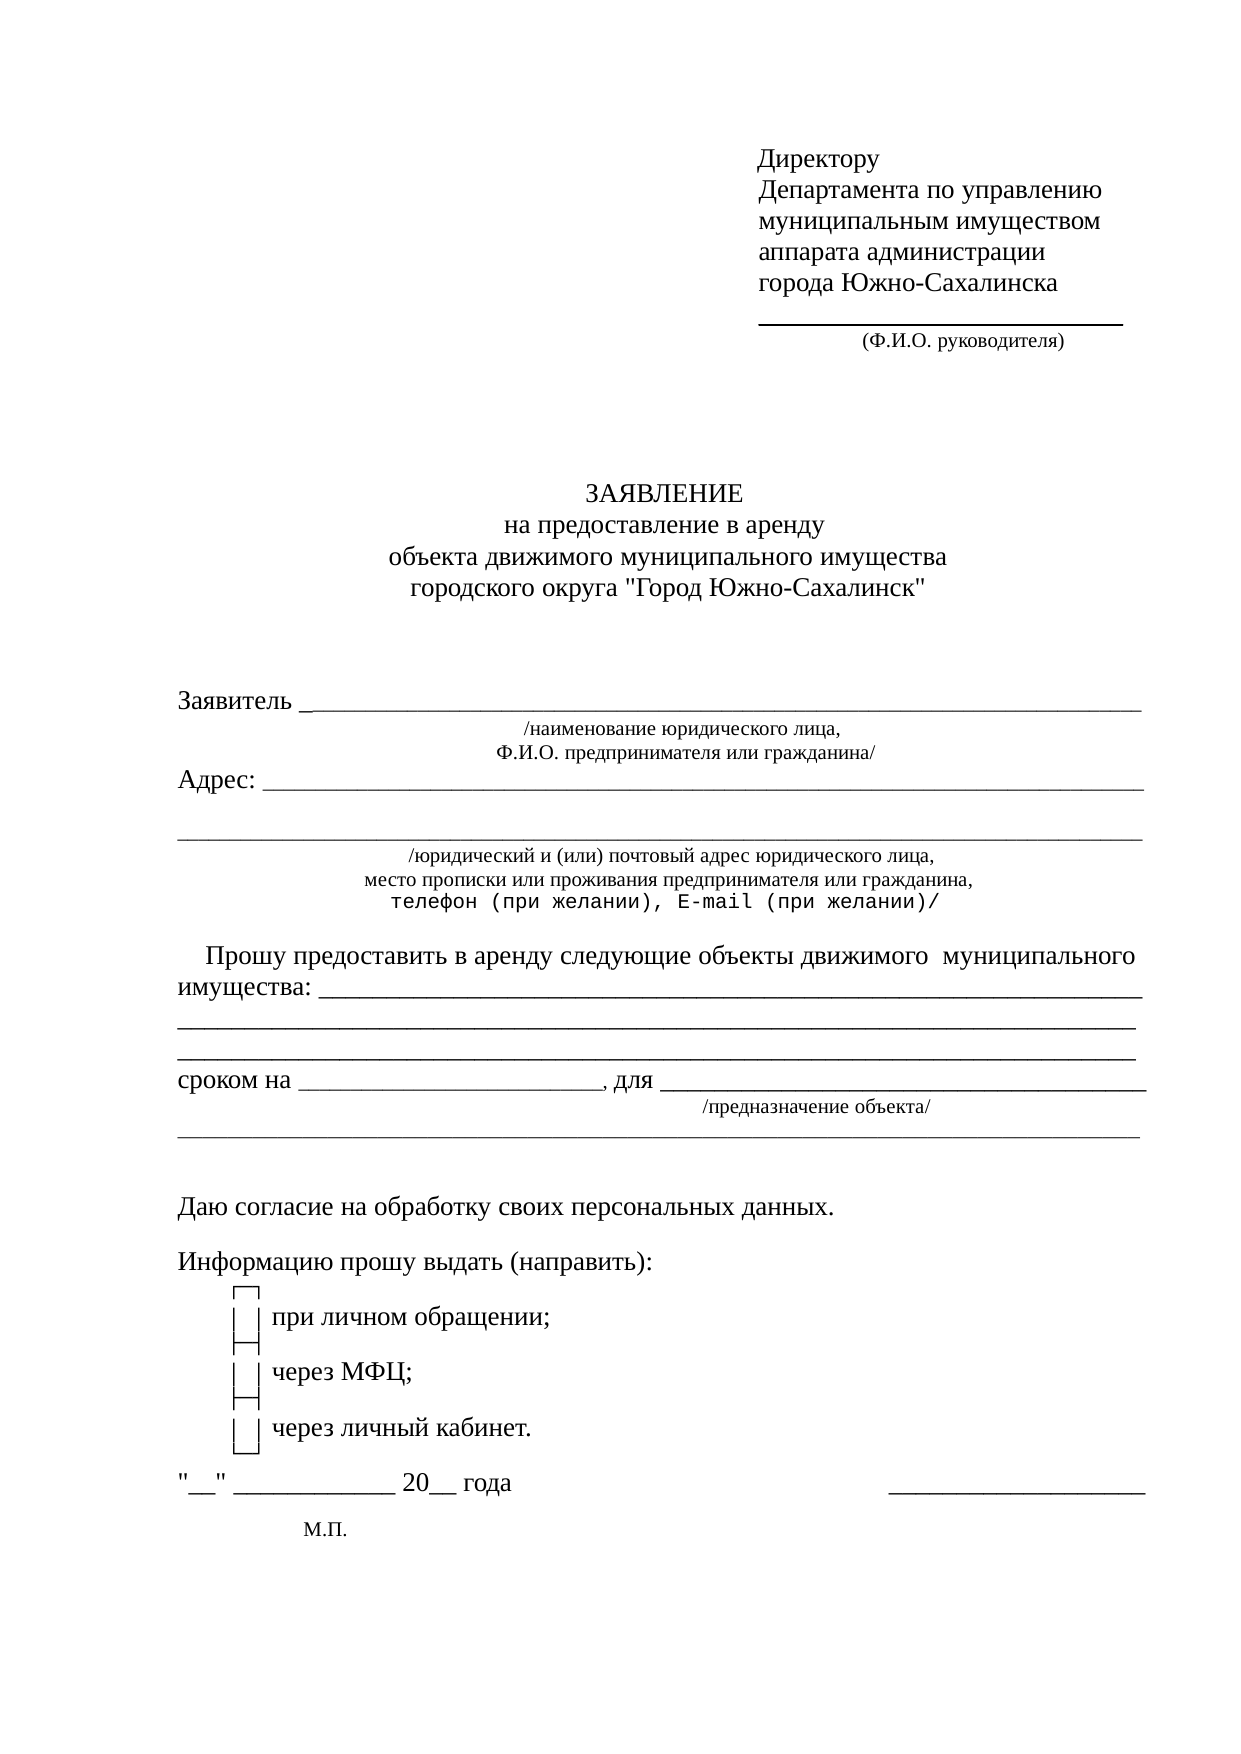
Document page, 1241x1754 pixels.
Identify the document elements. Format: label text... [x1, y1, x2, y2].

table_header ЗАЯВЛЕНИЕ на предоставление в аренду объекта движимого муниципального имущества городского округа "Город Южно-Сахалинск" [177, 472, 1152, 608]
text /юридический и (или) почтовый адрес юридического лица, [177, 843, 1152, 867]
text М.П. [177, 1517, 1152, 1541]
text _______________________________________________________________________ [177, 1001, 1152, 1032]
text ┌─┐ [177, 1276, 1152, 1300]
text Даю согласие на обработку своих персональных данных. [177, 1190, 1152, 1221]
text ___________________________ [177, 297, 1152, 328]
text Директору [177, 142, 1152, 173]
text Информацию прошу выдать (направить): [177, 1245, 1152, 1276]
text телефон (при желании), E-mail (при желании)/ [177, 891, 1152, 915]
text _______________________________________________________________________ [177, 1032, 1152, 1063]
text Адрес: ____________________________________________________________________________________ [177, 764, 1152, 795]
text └─┘ [177, 1443, 1152, 1467]
text /наименование юридического лица, [177, 716, 1152, 740]
text ____________________________________________________________________________________________ [177, 819, 1152, 843]
text │ │ через МФЦ; [177, 1356, 1152, 1387]
text Заявитель ________________________________________________________________________________ [177, 685, 1152, 716]
text /предназначение объекта/ [177, 1094, 1152, 1118]
text _____________________________________________________________________________ [177, 1118, 1152, 1142]
text Прошу предоставить в аренду следующие объекты движимого муниципального [177, 939, 1152, 970]
text Департамента по управлению [177, 173, 1152, 204]
text (Ф.И.О. руководителя) [177, 328, 1152, 352]
text │ │ через личный кабинет. [177, 1411, 1152, 1443]
text Ф.И.О. предпринимателя или гражданина/ [177, 740, 1152, 764]
text муниципальным имуществом [177, 204, 1152, 235]
text имущества: _____________________________________________________________ [177, 970, 1152, 1001]
text "__" ____________ 20__ года ___________________ [177, 1467, 1152, 1498]
text города Южно-Сахалинска [177, 266, 1152, 297]
text ├─┤ [177, 1332, 1152, 1356]
text аппарата администрации [177, 235, 1152, 266]
text сроком на _____________________________, для ____________________________________ [177, 1063, 1152, 1094]
text │ │ при личном обращении; [177, 1300, 1152, 1332]
text ├─┤ [177, 1387, 1152, 1411]
text место прописки или проживания предпринимателя или гражданина, [177, 867, 1152, 891]
